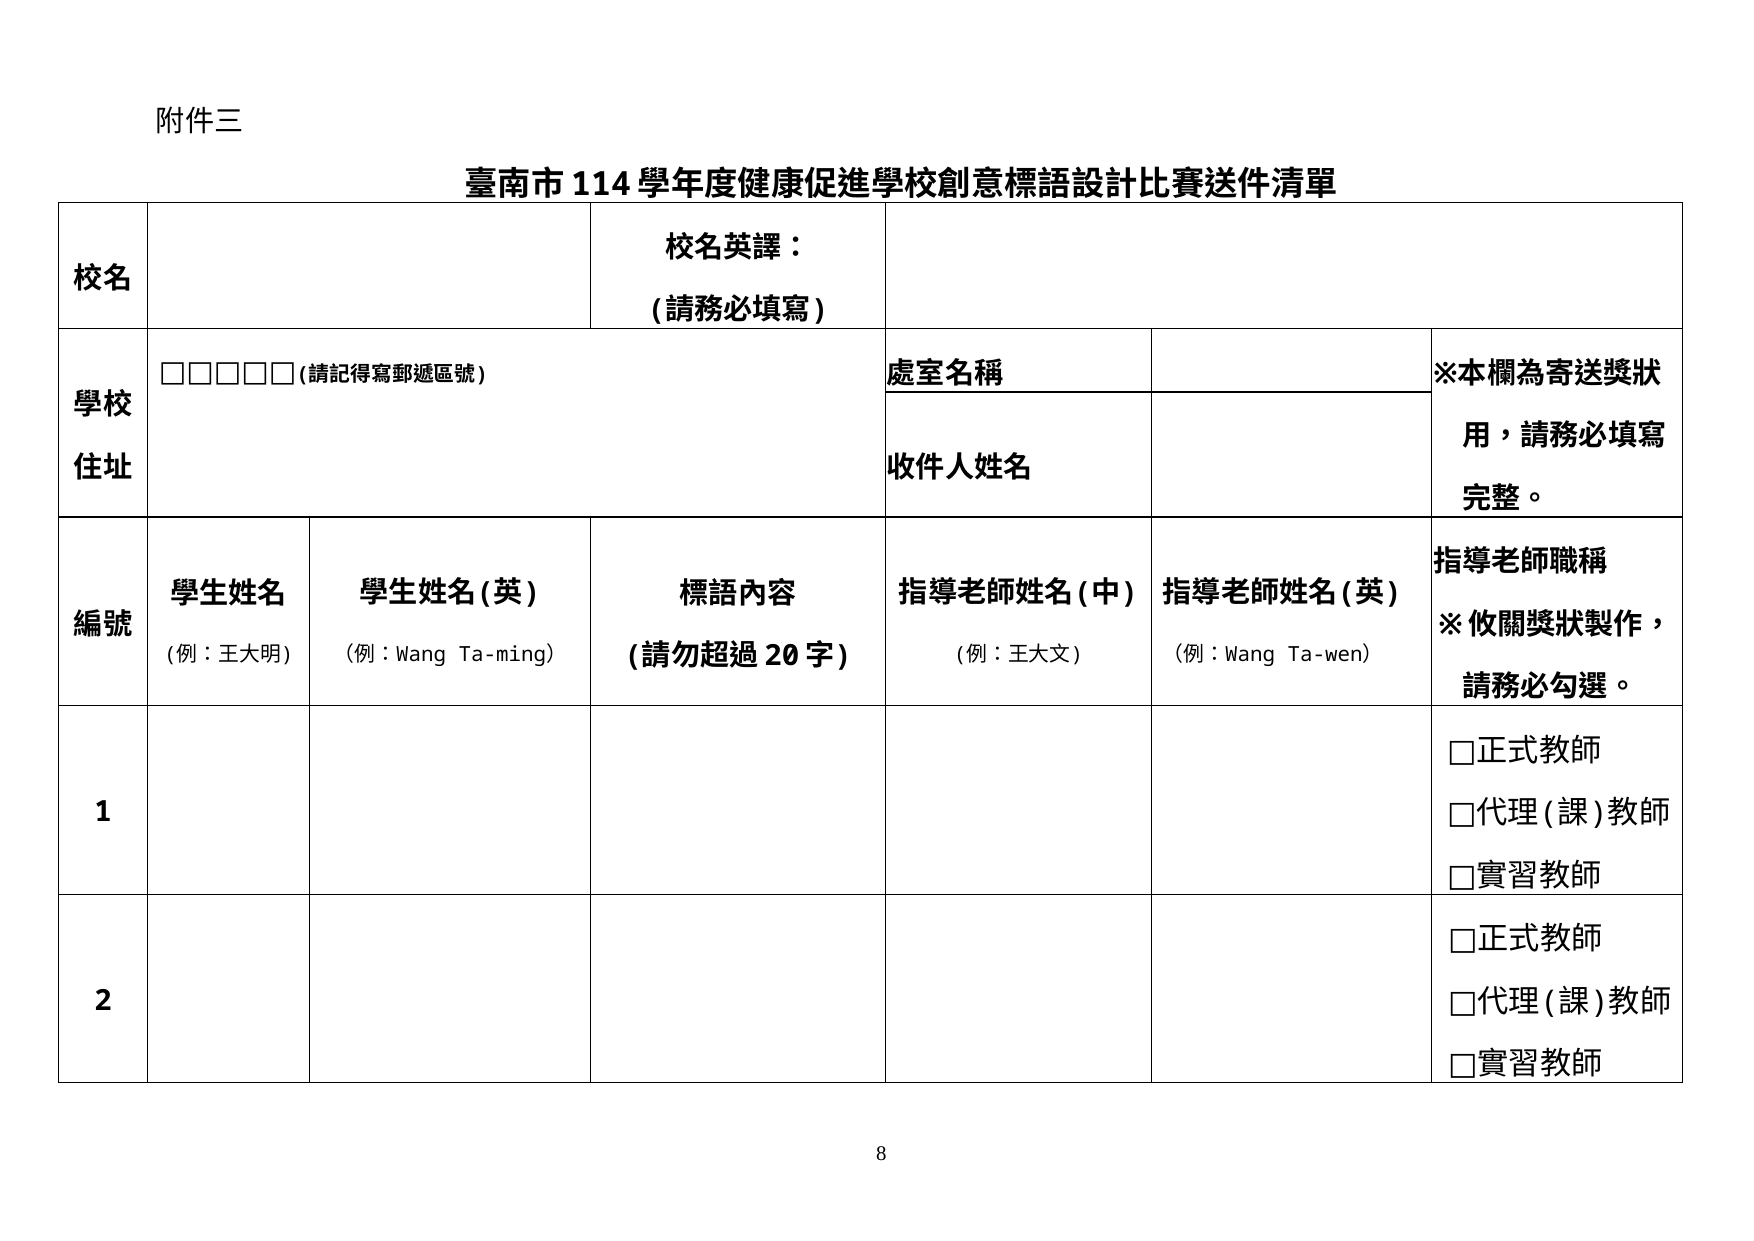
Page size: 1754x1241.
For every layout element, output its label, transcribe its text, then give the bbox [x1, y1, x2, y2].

table_cell ※本欄為寄送獎狀用，請務必填寫完整。 [1432, 329, 1682, 516]
table_cell 指導老師職稱 ※攸關獎狀製作，請務必勾選。 [1432, 518, 1682, 705]
table_cell 指導老師姓名(中) (例：王大文) [886, 518, 1151, 705]
table_cell □正式教師 □代理(課)教師 □實習教師 [1432, 895, 1682, 1082]
table_cell □正式教師 □代理(課)教師 □實習教師 [1432, 706, 1682, 893]
table_cell 1 [59, 706, 147, 893]
table_cell 2 [59, 895, 147, 1082]
table_cell □□□□□(請記得寫郵遞區號) [148, 329, 885, 516]
text 附件三 [156, 77, 1636, 139]
table_cell [591, 706, 885, 893]
table_cell [886, 895, 1151, 1082]
table_header 校名英譯： (請務必填寫) [591, 203, 885, 328]
table_cell 學生姓名(英) （例：Wang Ta-ming） [310, 518, 590, 705]
table_cell [1152, 329, 1431, 391]
table_cell [310, 895, 590, 1082]
table_cell 編號 [59, 518, 147, 705]
table_header 校名 [59, 203, 147, 328]
table_cell 指導老師姓名(英) （例：Wang Ta-wen） [1152, 518, 1431, 705]
table_cell [148, 706, 309, 893]
table_cell 學校住址 [59, 329, 147, 516]
table_cell [591, 895, 885, 1082]
table_cell 標語內容 (請勿超過20字) [591, 518, 885, 705]
table_header [886, 203, 1682, 328]
text 臺南市114學年度健康促進學校創意標語設計比賽送件清單 [166, 139, 1636, 202]
table_cell [148, 895, 309, 1082]
table_cell 收件人姓名 [886, 393, 1151, 516]
table_cell [1152, 895, 1431, 1082]
table_header [148, 203, 590, 328]
table_cell [1152, 393, 1431, 516]
table_cell 學生姓名(例：王大明) [148, 518, 309, 705]
table_cell [1152, 706, 1431, 893]
table_cell 處室名稱 [886, 329, 1151, 391]
table_cell [310, 706, 590, 893]
table_cell [886, 706, 1151, 893]
